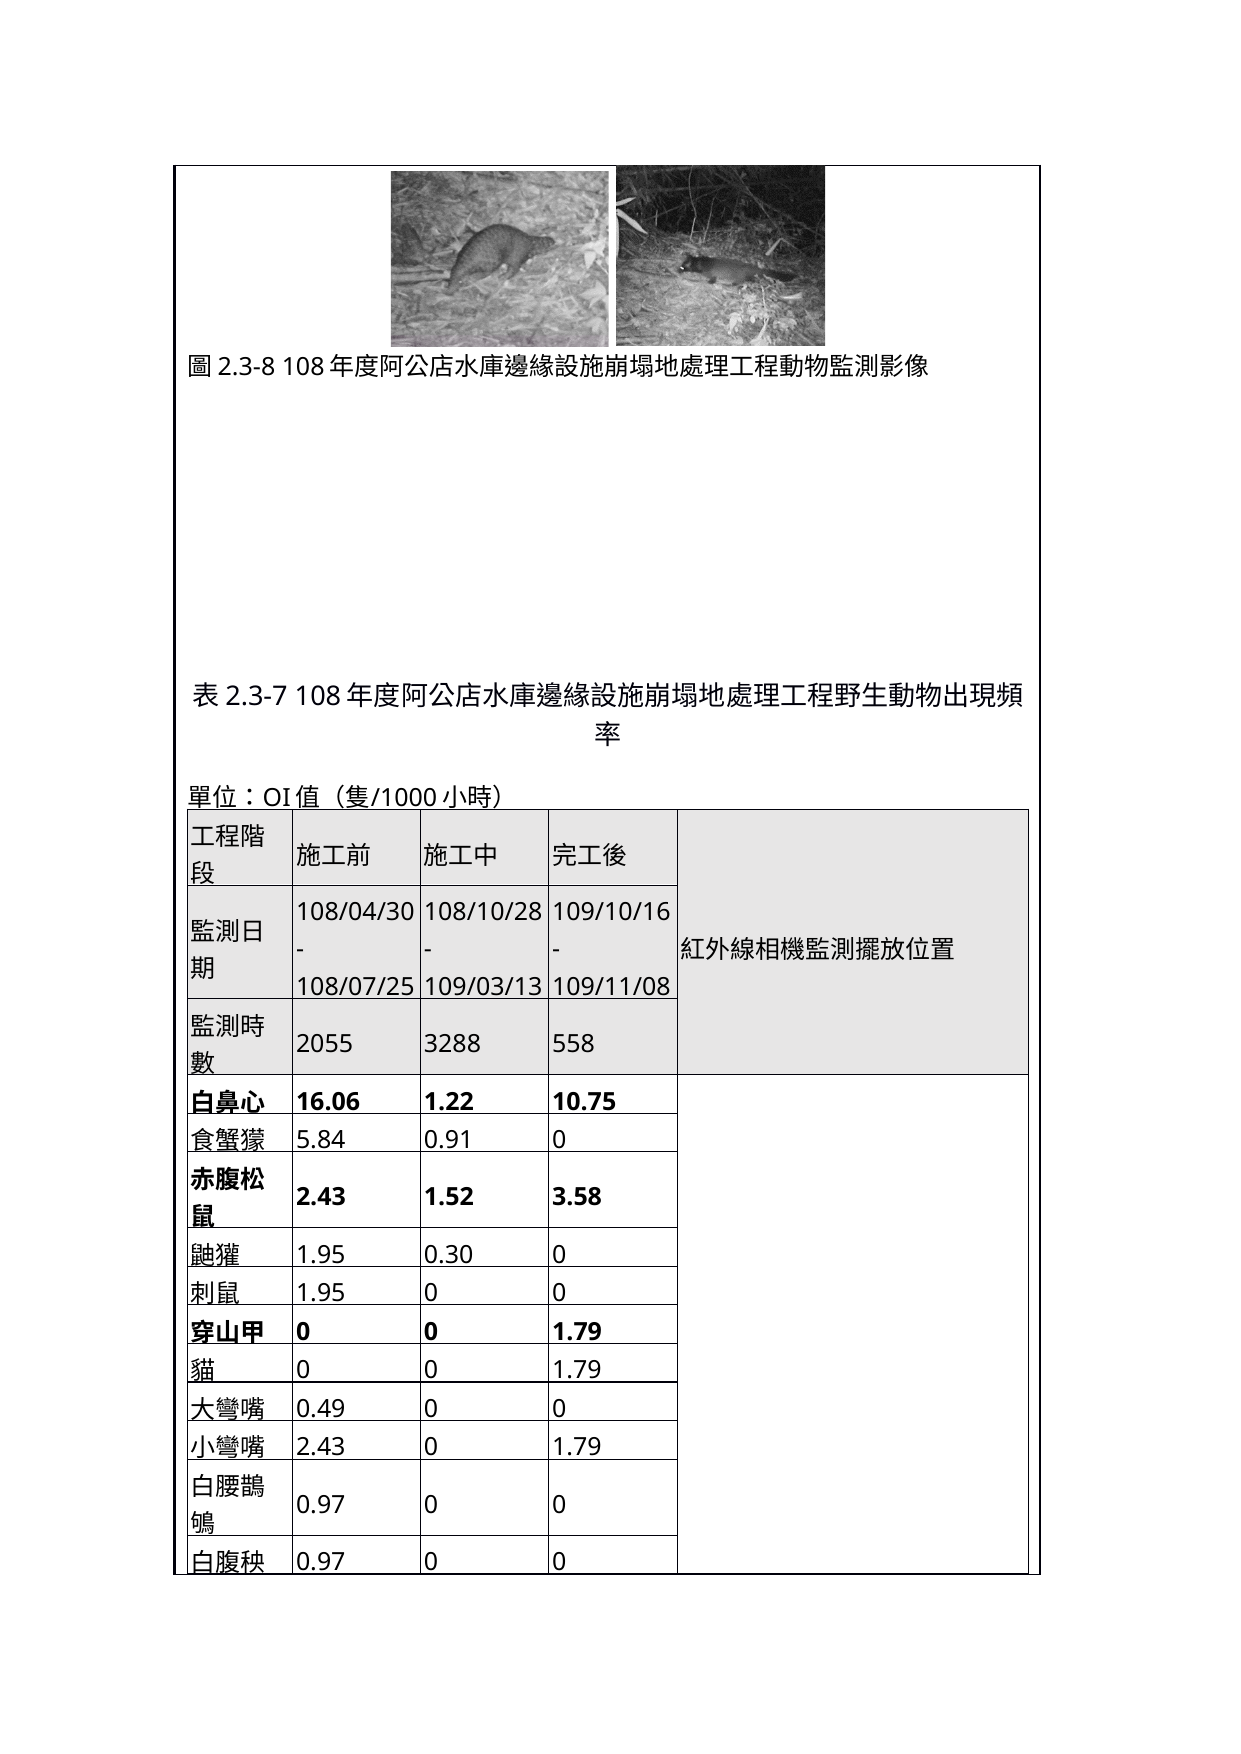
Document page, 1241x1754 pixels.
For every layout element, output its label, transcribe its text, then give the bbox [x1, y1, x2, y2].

table_cell 監測時數 [188, 999, 292, 1074]
table_cell 1.95 [293, 1228, 420, 1266]
table_cell 1.52 [421, 1152, 548, 1227]
table_cell 監測日期 [188, 886, 292, 998]
table_cell 0.97 [293, 1536, 420, 1573]
table_cell 白鼻心 [188, 1075, 292, 1113]
table_cell 0 [549, 1383, 677, 1420]
table_cell 白腰鵲鴝 [188, 1460, 292, 1534]
table_cell 0.30 [421, 1228, 548, 1266]
table_cell 108/10/28-109/03/13 [421, 886, 548, 998]
table_cell 0 [293, 1344, 420, 1381]
table_header 工程階段 [188, 810, 292, 884]
table_cell 貓 [188, 1344, 292, 1381]
table_cell 0.97 [293, 1460, 420, 1534]
table_cell 16.06 [293, 1075, 420, 1113]
table_cell 0 [549, 1228, 677, 1266]
table_cell 3.58 [549, 1152, 677, 1227]
table_cell 小彎嘴 [188, 1421, 292, 1458]
table_cell 穿山甲 [188, 1305, 292, 1343]
table_cell 圖2.3-8 108年度阿公店水庫邊緣設施崩塌地處理工程動物監測影像 表2.3-7 108年度阿公店水庫邊緣設施崩塌地處理工程野生動物出現頻率 單位：OI值（隻/1000小時） [176, 166, 1039, 1574]
table_cell 食蟹獴 [188, 1114, 292, 1151]
table_cell 0.91 [421, 1114, 548, 1151]
table_cell 0 [421, 1267, 548, 1304]
table_cell 0 [421, 1460, 548, 1534]
table_cell 大彎嘴 [188, 1383, 292, 1420]
table_cell 2.43 [293, 1421, 420, 1458]
table_cell [678, 1075, 1028, 1573]
table_header 完工後 [549, 810, 677, 884]
table_cell 108/04/30-108/07/25 [293, 886, 420, 998]
table_cell 3288 [421, 999, 548, 1074]
table_cell 0 [421, 1536, 548, 1573]
table_cell 2.43 [293, 1152, 420, 1227]
table_cell 2055 [293, 999, 420, 1074]
table_header 施工中 [421, 810, 548, 884]
table_cell 1.22 [421, 1075, 548, 1113]
picture [390, 171, 609, 347]
table_cell 0 [421, 1421, 548, 1458]
table_cell 0 [421, 1305, 548, 1343]
table_cell 558 [549, 999, 677, 1074]
table_header 紅外線相機監測擺放位置 [678, 810, 1028, 1074]
table_cell 10.75 [549, 1075, 677, 1113]
table_cell 0 [549, 1267, 677, 1304]
table_cell 0 [293, 1305, 420, 1343]
table_cell 109/10/16-109/11/08 [549, 886, 677, 998]
table_cell 1.79 [549, 1421, 677, 1458]
table_header 施工前 [293, 810, 420, 884]
table_cell 0.49 [293, 1383, 420, 1420]
table_cell 赤腹松鼠 [188, 1152, 292, 1227]
table_cell 白腹秧 [188, 1536, 292, 1573]
table_cell 鼬獾 [188, 1228, 292, 1266]
table_cell 1.95 [293, 1267, 420, 1304]
table_cell 0 [549, 1114, 677, 1151]
table_cell 刺鼠 [188, 1267, 292, 1304]
table_cell 0 [549, 1536, 677, 1573]
table_cell 1.79 [549, 1344, 677, 1381]
table_cell 1.79 [549, 1305, 677, 1343]
table_cell 0 [421, 1344, 548, 1381]
table_cell 5.84 [293, 1114, 420, 1151]
table_cell 0 [549, 1460, 677, 1534]
picture [616, 165, 826, 346]
table_cell 0 [421, 1383, 548, 1420]
